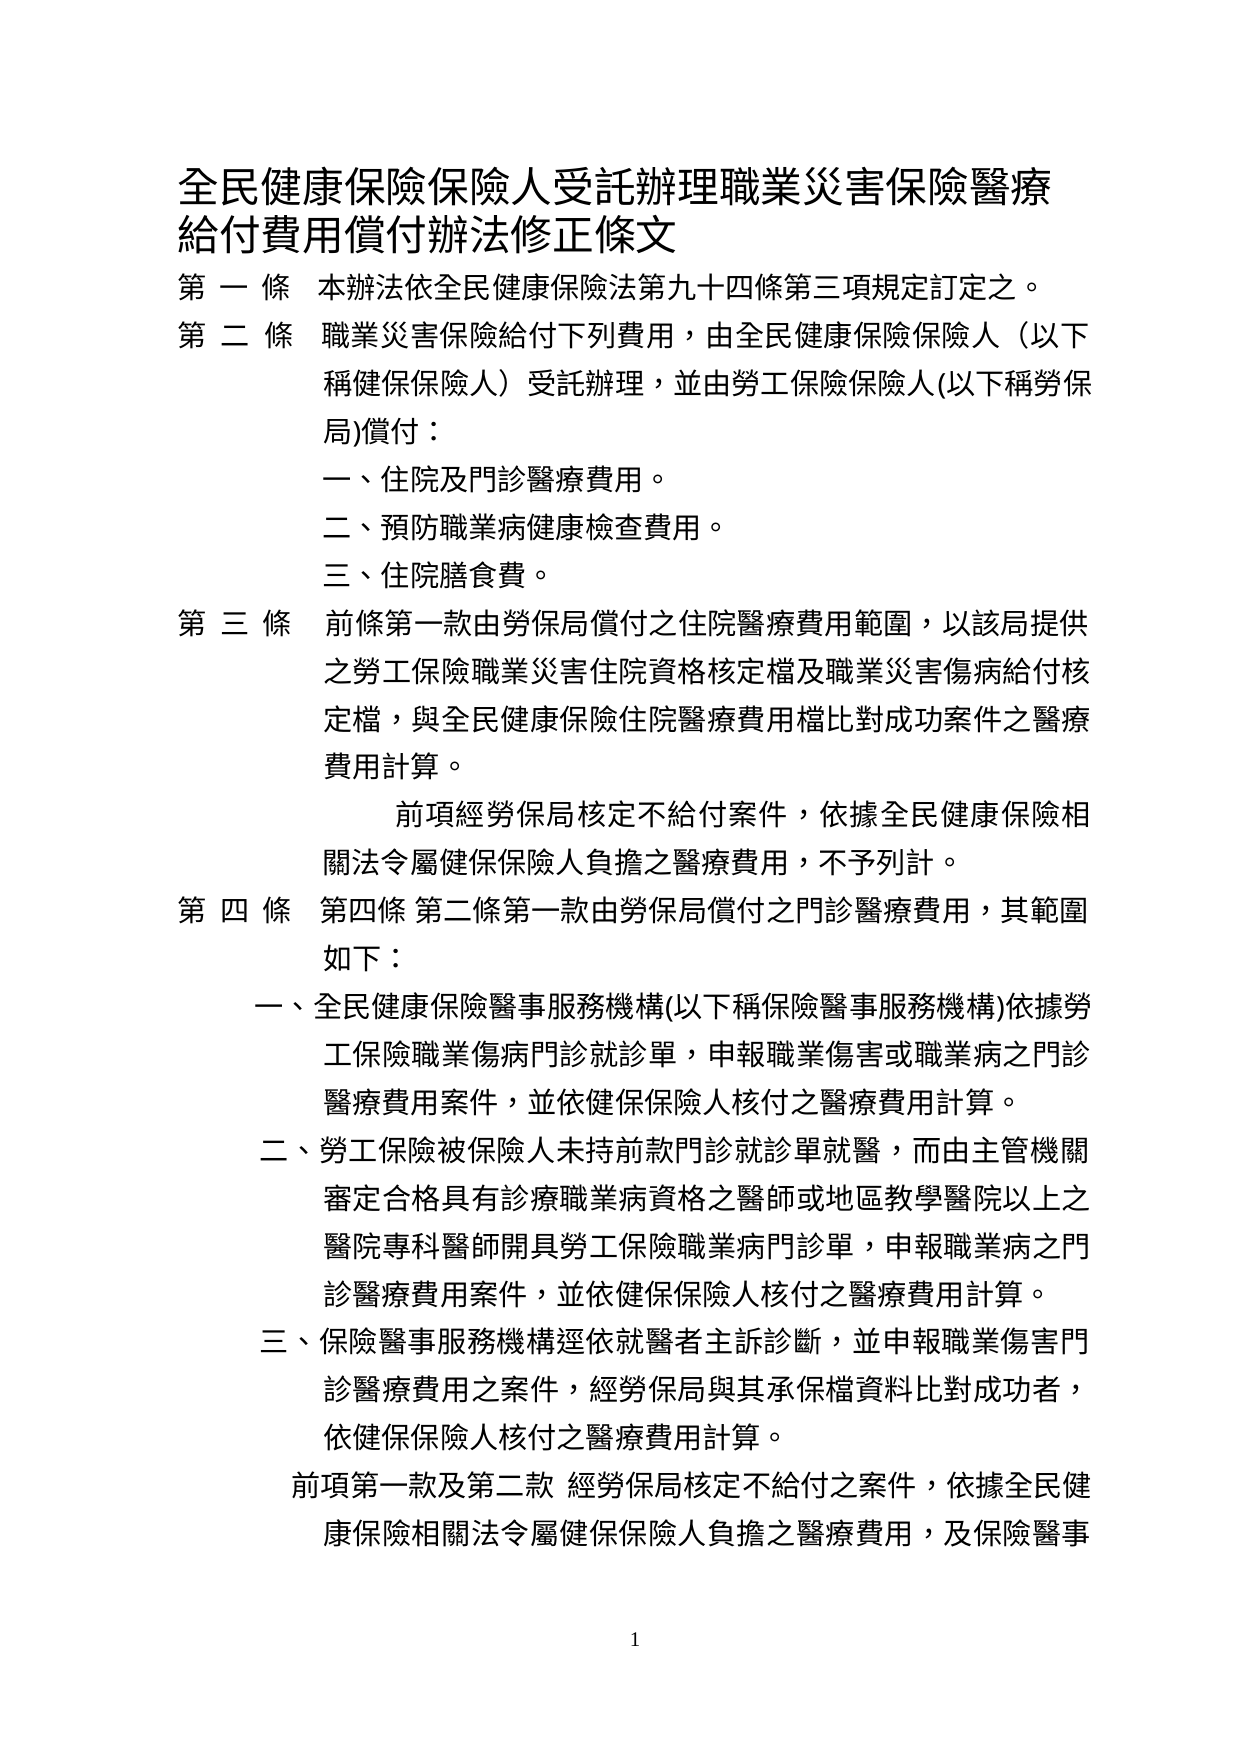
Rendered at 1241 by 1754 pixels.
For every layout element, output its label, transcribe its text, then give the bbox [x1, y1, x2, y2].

text 三、住院膳食費。 [322, 548, 1092, 596]
text 一、住院及門診醫療費用。 [322, 452, 1092, 500]
text 二、預防職業病健康檢查費用。 [322, 500, 1092, 548]
text 全民健康保險保險人受託辦理職業災害保險醫療 [177, 164, 1092, 212]
text 前項第一款及第二款 經勞保局核定不給付之案件，依據全民健康保險相關法令屬健保保險人負擔之醫療費用，及保險醫事 [177, 1458, 1092, 1554]
text 前項經勞保局核定不給付案件，依據全民健康保險相關法令屬健保保險人負擔之醫療費用，不予列計。 [322, 787, 1092, 883]
text 二、勞工保險被保險人未持前款門診就診單就醫，而由主管機關審定合格具有診療職業病資格之醫師或地區教學醫院以上之醫院專科醫師開具勞工保險職業病門診單，申報職業病之門診醫療費用案件，並依健保保險人核付之醫療費用計算。 [177, 1123, 1092, 1314]
text 第 三 條 前條第一款由勞保局償付之住院醫療費用範圍，以該局提供之勞工保險職業災害住院資格核定檔及職業災害傷病給付核定檔，與全民健康保險住院醫療費用檔比對成功案件之醫療費用計算。 [177, 596, 1092, 787]
text 第 一 條 本辦法依全民健康保險法第九十四條第三項規定訂定之。 [177, 260, 1092, 308]
text 第 四 條 第四條 第二條第一款由勞保局償付之門診醫療費用，其範圍如下： [177, 883, 1092, 979]
text 給付費用償付辦法修正條文 [177, 212, 1092, 260]
text 第 二 條 職業災害保險給付下列費用，由全民健康保險保險人（以下稱健保保險人）受託辦理，並由勞工保險保險人(以下稱勞保局)償付： [177, 308, 1092, 452]
text 一、全民健康保險醫事服務機構(以下稱保險醫事服務機構)依據勞工保險職業傷病門診就診單，申報職業傷害或職業病之門診醫療費用案件，並依健保保險人核付之醫療費用計算。 [177, 979, 1092, 1123]
text 三、保險醫事服務機構逕依就醫者主訴診斷，並申報職業傷害門診醫療費用之案件，經勞保局與其承保檔資料比對成功者，依健保保險人核付之醫療費用計算。 [177, 1314, 1092, 1458]
